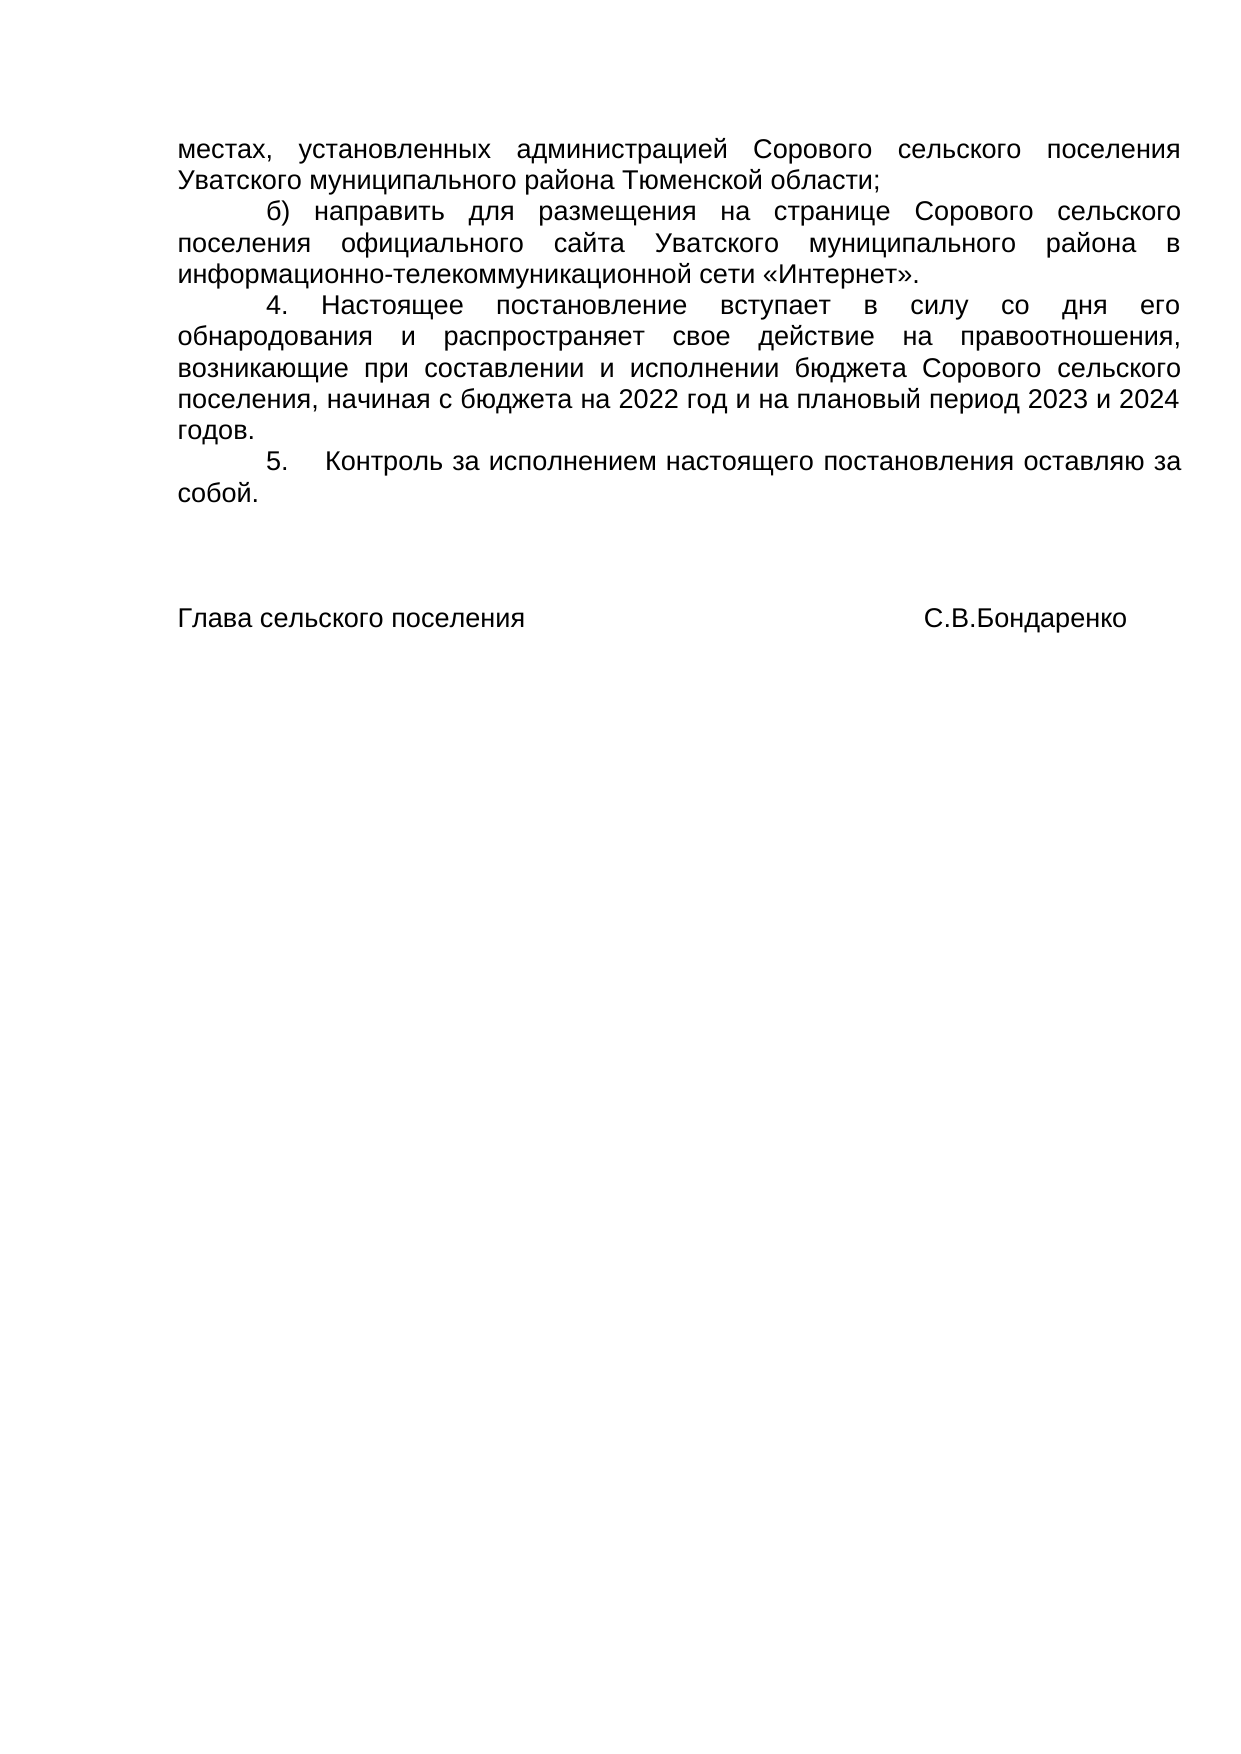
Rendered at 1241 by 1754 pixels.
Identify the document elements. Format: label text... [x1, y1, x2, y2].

text местах, установленных администрацией Сорового сельского поселения Уватского муниципального района Тюменской области; [177, 133, 1181, 195]
text 5. Контроль за исполнением настоящего постановления оставляю за собой. [177, 445, 1181, 508]
text б) направить для размещения на странице Сорового сельского поселения официального сайта Уватского муниципального района в информационно-телекоммуникационной сети «Интернет». [177, 195, 1181, 289]
text Глава сельского поселения С.В.Бондаренко [177, 602, 1181, 633]
text 4. Настоящее постановление вступает в силу со дня его обнародования и распространяет свое действие на правоотношения, возникающие при составлении и исполнении бюджета Сорового сельского поселения, начиная с бюджета на 2022 год и на плановый период 2023 и 2024 годов. [177, 289, 1181, 445]
